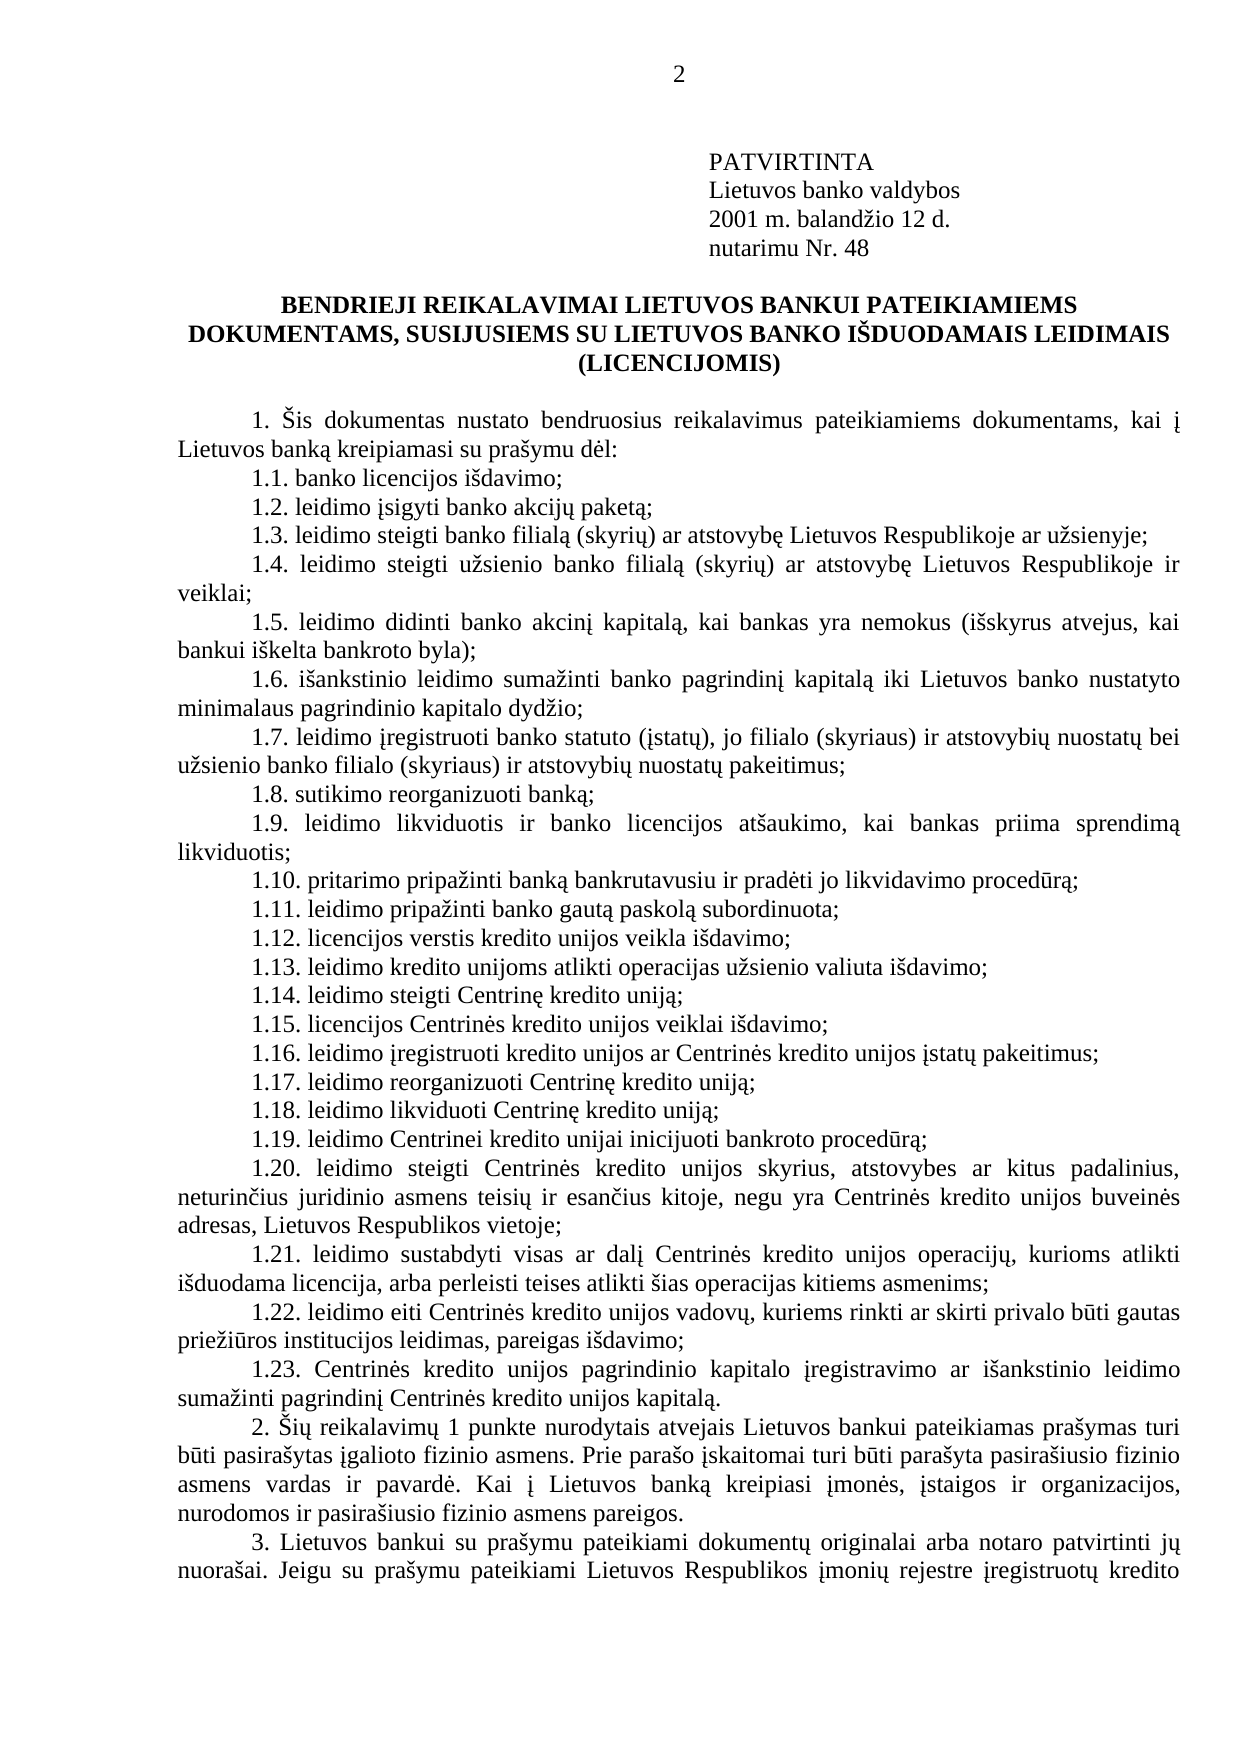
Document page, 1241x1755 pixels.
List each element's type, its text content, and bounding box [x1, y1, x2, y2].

text 1.7. leidimo įregistruoti banko statuto (įstatų), jo filialo (skyriaus) ir atstovybių nuostatų bei užsienio banko filialo (skyriaus) ir atstovybių nuostatų pakeitimus; [177, 722, 1181, 779]
text 1.2. leidimo įsigyti banko akcijų paketą; [177, 492, 1181, 521]
text 1.13. leidimo kredito unijoms atlikti operacijas užsienio valiuta išdavimo; [177, 952, 1181, 981]
text 1.20. leidimo steigti Centrinės kredito unijos skyrius, atstovybes ar kitus padalinius, neturinčius juridinio asmens teisių ir esančius kitoje, negu yra Centrinės kredito unijos buveinės adresas, Lietuvos Respublikos vietoje; [177, 1153, 1181, 1239]
text 1.9. leidimo likviduotis ir banko licencijos atšaukimo, kai bankas priima sprendimą likviduotis; [177, 808, 1181, 866]
text 1. Šis dokumentas nustato bendruosius reikalavimus pateikiamiems dokumentams, kai į Lietuvos banką kreipiamasi su prašymu dėl: [177, 406, 1181, 463]
text 1.15. licencijos Centrinės kredito unijos veiklai išdavimo; [177, 1009, 1181, 1038]
text 3. Lietuvos bankui su prašymu pateikiami dokumentų originalai arba notaro patvirtinti jų nuorašai. Jeigu su prašymu pateikiami Lietuvos Respublikos įmonių rejestre įregistruotų kredito [177, 1527, 1181, 1584]
text 2001 m. balandžio 12 d. [177, 204, 1181, 233]
text PATVIRTINTA [177, 147, 1181, 176]
text 1.6. išankstinio leidimo sumažinti banko pagrindinį kapitalą iki Lietuvos banko nustatyto minimalaus pagrindinio kapitalo dydžio; [177, 664, 1181, 722]
text 1.11. leidimo pripažinti banko gautą paskolą subordinuota; [177, 894, 1181, 923]
text 1.10. pritarimo pripažinti banką bankrutavusiu ir pradėti jo likvidavimo procedūrą; [177, 866, 1181, 894]
text 1.3. leidimo steigti banko filialą (skyrių) ar atstovybę Lietuvos Respublikoje ar užsienyje; [177, 521, 1181, 549]
text 1.23. Centrinės kredito unijos pagrindinio kapitalo įregistravimo ar išankstinio leidimo sumažinti pagrindinį Centrinės kredito unijos kapitalą. [177, 1354, 1181, 1412]
text 2. Šių reikalavimų 1 punkte nurodytais atvejais Lietuvos bankui pateikiamas prašymas turi būti pasirašytas įgalioto fizinio asmens. Prie parašo įskaitomai turi būti parašyta pasirašiusio fizinio asmens vardas ir pavardė. Kai į Lietuvos banką kreipiasi įmonės, įstaigos ir organizacijos, nurodomos ir pasirašiusio fizinio asmens pareigos. [177, 1412, 1181, 1527]
text 1.1. banko licencijos išdavimo; [177, 463, 1181, 492]
text 1.19. leidimo Centrinei kredito unijai inicijuoti bankroto procedūrą; [177, 1124, 1181, 1153]
text 1.21. leidimo sustabdyti visas ar dalį Centrinės kredito unijos operacijų, kurioms atlikti išduodama licencija, arba perleisti teises atlikti šias operacijas kitiems asmenims; [177, 1239, 1181, 1297]
text 1.4. leidimo steigti užsienio banko filialą (skyrių) ar atstovybę Lietuvos Respublikoje ir veiklai; [177, 549, 1181, 607]
text 1.16. leidimo įregistruoti kredito unijos ar Centrinės kredito unijos įstatų pakeitimus; [177, 1038, 1181, 1067]
text 1.22. leidimo eiti Centrinės kredito unijos vadovų, kuriems rinkti ar skirti privalo būti gautas priežiūros institucijos leidimas, pareigas išdavimo; [177, 1297, 1181, 1354]
text 1.12. licencijos verstis kredito unijos veikla išdavimo; [177, 923, 1181, 952]
text nutarimu Nr. 48 [177, 233, 1181, 262]
text 1.14. leidimo steigti Centrinę kredito uniją; [177, 981, 1181, 1009]
text 1.5. leidimo didinti banko akcinį kapitalą, kai bankas yra nemokus (išskyrus atvejus, kai bankui iškelta bankroto byla); [177, 607, 1181, 664]
text 1.8. sutikimo reorganizuoti banką; [177, 779, 1181, 808]
text 1.18. leidimo likviduoti Centrinę kredito uniją; [177, 1096, 1181, 1124]
text BENDRIEJI REIKALAVIMAI LIETUVOS BANKUI PATEIKIAMIEMS DOKUMENTAMS, SUSIJUSIEMS SU LIETUVOS BANKO IŠDUODAMAIS LEIDIMAIS (LICENCIJOMIS) [177, 291, 1181, 377]
text 1.17. leidimo reorganizuoti Centrinę kredito uniją; [177, 1067, 1181, 1096]
text Lietuvos banko valdybos [177, 176, 1181, 204]
